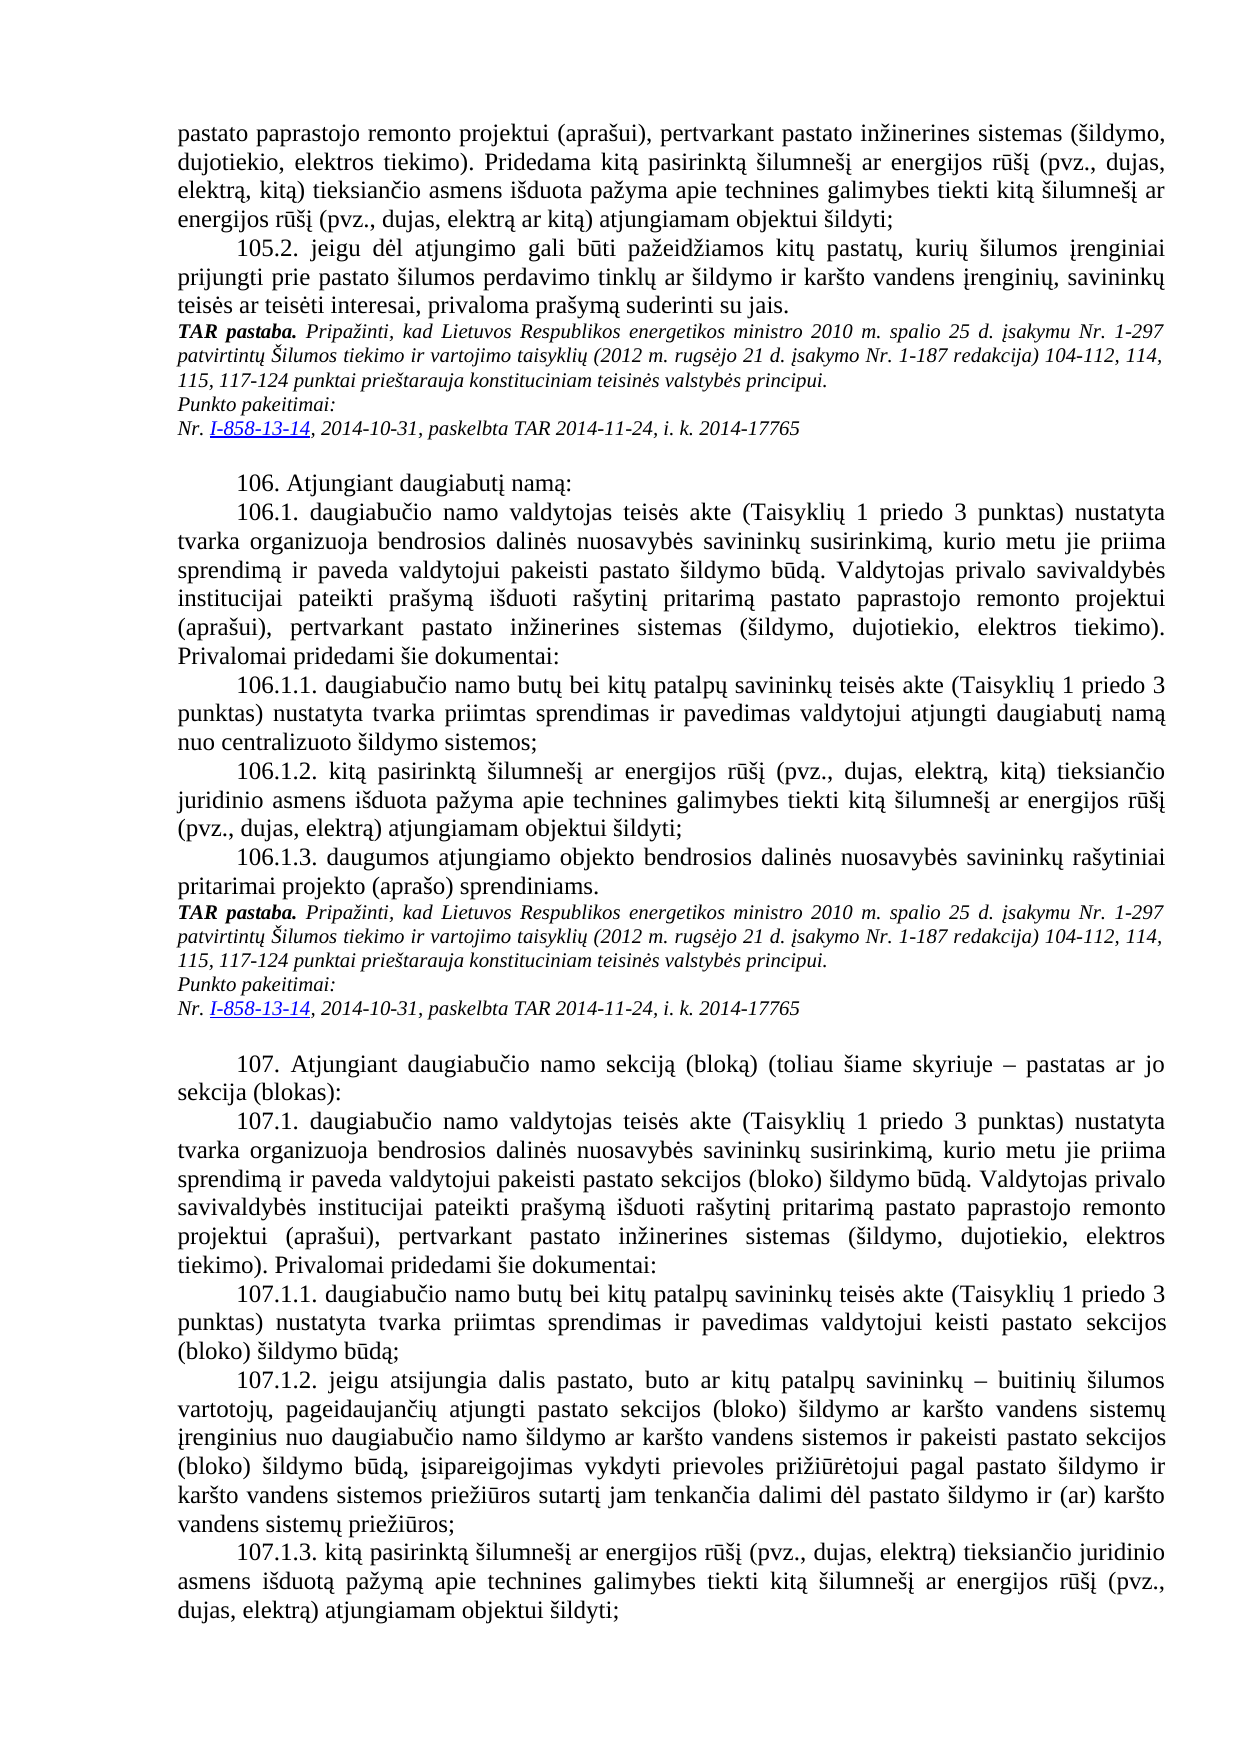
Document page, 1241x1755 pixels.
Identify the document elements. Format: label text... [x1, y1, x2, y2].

text Nr. I-858-13-14, 2014-10-31, paskelbta TAR 2014-11-24, i. k. 2014-17765 [177, 416, 1166, 440]
text 106.1.2. kitą pasirinktą šilumnešį ar energijos rūšį (pvz., dujas, elektrą, kitą) tieksiančio juridinio asmens išduota pažyma apie technines galimybes tiekti kitą šilumnešį ar energijos rūšį (pvz., dujas, elektrą) atjungiamam objektui šildyti; [177, 756, 1166, 842]
text 107.1.2. jeigu atsijungia dalis pastato, buto ar kitų patalpų savininkų – buitinių šilumos vartotojų, pageidaujančių atjungti pastato sekcijos (bloko) šildymo ar karšto vandens sistemų įrenginius nuo daugiabučio namo šildymo ar karšto vandens sistemos ir pakeisti pastato sekcijos (bloko) šildymo būdą, įsipareigojimas vykdyti prievoles prižiūrėtojui pagal pastato šildymo ir karšto vandens sistemos priežiūros sutartį jam tenkančia dalimi dėl pastato šildymo ir (ar) karšto vandens sistemų priežiūros; [177, 1365, 1166, 1537]
text 107.1.3. kitą pasirinktą šilumnešį ar energijos rūšį (pvz., dujas, elektrą) tieksiančio juridinio asmens išduotą pažymą apie technines galimybes tiekti kitą šilumnešį ar energijos rūšį (pvz., dujas, elektrą) atjungiamam objektui šildyti; [177, 1537, 1166, 1624]
text 106.1.1. daugiabučio namo butų bei kitų patalpų savininkų teisės akte (Taisyklių 1 priedo 3 punktas) nustatyta tvarka priimtas sprendimas ir pavedimas valdytojui atjungti daugiabutį namą nuo centralizuoto šildymo sistemos; [177, 670, 1166, 756]
text Punkto pakeitimai: [177, 972, 1166, 996]
text 107. Atjungiant daugiabučio namo sekciją (bloką) (toliau šiame skyriuje – pastatas ar jo sekcija (blokas): [177, 1049, 1166, 1106]
text 106. Atjungiant daugiabutį namą: [177, 468, 1166, 497]
text 106.1.3. daugumos atjungiamo objekto bendrosios dalinės nuosavybės savininkų rašytiniai pritarimai projekto (aprašo) sprendiniams. [177, 842, 1166, 900]
text 107.1.1. daugiabučio namo butų bei kitų patalpų savininkų teisės akte (Taisyklių 1 priedo 3 punktas) nustatyta tvarka priimtas sprendimas ir pavedimas valdytojui keisti pastato sekcijos (bloko) šildymo būdą; [177, 1279, 1166, 1365]
text TAR pastaba. Pripažinti, kad Lietuvos Respublikos energetikos ministro 2010 m. spalio 25 d. įsakymu Nr. 1-297 patvirtintų Šilumos tiekimo ir vartojimo taisyklių (2012 m. rugsėjo 21 d. įsakymo Nr. 1-187 redakcija) 104-112, 114, 115, 117-124 punktai prieštarauja konstituciniam teisinės valstybės principui. [177, 319, 1166, 392]
text 105.2. jeigu dėl atjungimo gali būti pažeidžiamos kitų pastatų, kurių šilumos įrenginiai prijungti prie pastato šilumos perdavimo tinklų ar šildymo ir karšto vandens įrenginių, savininkų teisės ar teisėti interesai, privaloma prašymą suderinti su jais. [177, 233, 1166, 319]
text 106.1. daugiabučio namo valdytojas teisės akte (Taisyklių 1 priedo 3 punktas) nustatyta tvarka organizuoja bendrosios dalinės nuosavybės savininkų susirinkimą, kurio metu jie priima sprendimą ir paveda valdytojui pakeisti pastato šildymo būdą. Valdytojas privalo savivaldybės institucijai pateikti prašymą išduoti rašytinį pritarimą pastato paprastojo remonto projektui (aprašui), pertvarkant pastato inžinerines sistemas (šildymo, dujotiekio, elektros tiekimo). Privalomai pridedami šie dokumentai: [177, 497, 1166, 670]
text TAR pastaba. Pripažinti, kad Lietuvos Respublikos energetikos ministro 2010 m. spalio 25 d. įsakymu Nr. 1-297 patvirtintų Šilumos tiekimo ir vartojimo taisyklių (2012 m. rugsėjo 21 d. įsakymo Nr. 1-187 redakcija) 104-112, 114, 115, 117-124 punktai prieštarauja konstituciniam teisinės valstybės principui. [177, 900, 1166, 972]
text Nr. I-858-13-14, 2014-10-31, paskelbta TAR 2014-11-24, i. k. 2014-17765 [177, 996, 1166, 1020]
text pastato paprastojo remonto projektui (aprašui), pertvarkant pastato inžinerines sistemas (šildymo, dujotiekio, elektros tiekimo). Pridedama kitą pasirinktą šilumnešį ar energijos rūšį (pvz., dujas, elektrą, kitą) tieksiančio asmens išduota pažyma apie technines galimybes tiekti kitą šilumnešį ar energijos rūšį (pvz., dujas, elektrą ar kitą) atjungiamam objektui šildyti; [177, 118, 1166, 233]
text Punkto pakeitimai: [177, 392, 1166, 416]
text 107.1. daugiabučio namo valdytojas teisės akte (Taisyklių 1 priedo 3 punktas) nustatyta tvarka organizuoja bendrosios dalinės nuosavybės savininkų susirinkimą, kurio metu jie priima sprendimą ir paveda valdytojui pakeisti pastato sekcijos (bloko) šildymo būdą. Valdytojas privalo savivaldybės institucijai pateikti prašymą išduoti rašytinį pritarimą pastato paprastojo remonto projektui (aprašui), pertvarkant pastato inžinerines sistemas (šildymo, dujotiekio, elektros tiekimo). Privalomai pridedami šie dokumentai: [177, 1106, 1166, 1279]
